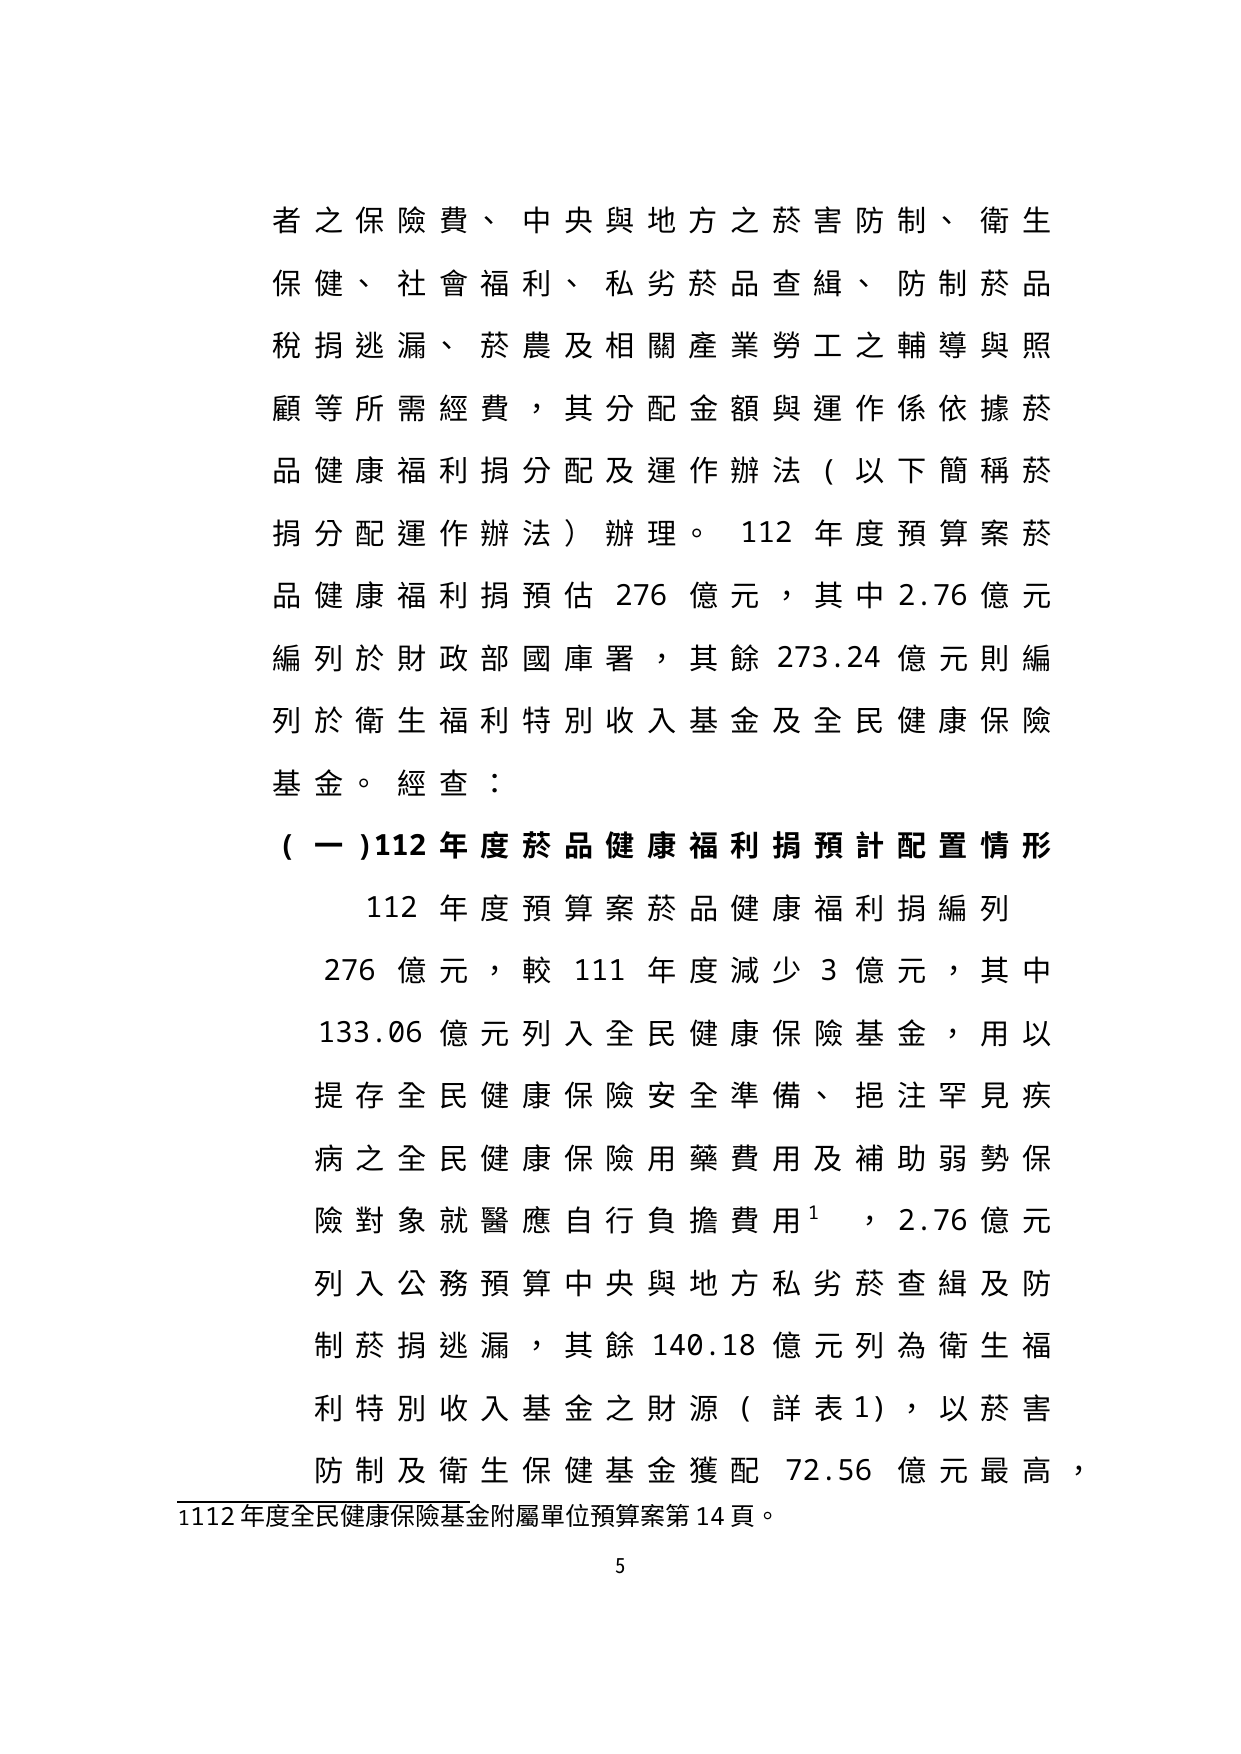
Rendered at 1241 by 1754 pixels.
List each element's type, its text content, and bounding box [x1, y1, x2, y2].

text 依菸害防制法第4條規定，菸品應徵健康福利捐，並應用於全民健康保險之安全準備、癌症防治、提升醫療品質、補助醫療資源缺乏地區、罕見疾病等之醫療費用、經濟困難者之保險費、中央與地方之菸害防制、衛生保健、社會福利、私劣菸品查緝、防制菸品稅捐逃漏、菸農及相關產業勞工之輔導與照顧等所需經費，其分配金額與運作係依據菸品健康福利捐分配及運作辦法(以下簡稱菸捐分配運作辦法）辦理。112年度預算案菸品健康福利捐預估276億元，其中2.76億元編列於財政部國庫署，其餘273.24億元則編列於衛生福利特別收入基金及全民健康保險基金。經查： [242, 177, 1058, 802]
text (一)112年度菸品健康福利捐預計配置情形 [242, 802, 1058, 865]
text 112年度預算案菸品健康福利捐編列276億元，較111年度減少3億元，其中133.06億元列入全民健康保險基金，用以提存全民健康保險安全準備、挹注罕見疾病之全民健康保險用藥費用及補助弱勢保險對象就醫應自行負擔費用，2.76億元列入公務預算中央與地方私劣菸查緝及防制菸捐逃漏，其餘140.18億元列為衛生福利特別收入基金之財源(詳表1)，以菸害防制及衛生保健基金獲配72.56億元最高，疫苗基金22.91億元及醫療發展基金20.78億元次之，再者為社會福利基金13.80億元，其餘各基金獲配數介於0.28億元至7.45億元之間。 [271, 865, 1058, 1490]
text 112年度全民健康保險基金附屬單位預算案第14頁。 [177, 1502, 1063, 1532]
